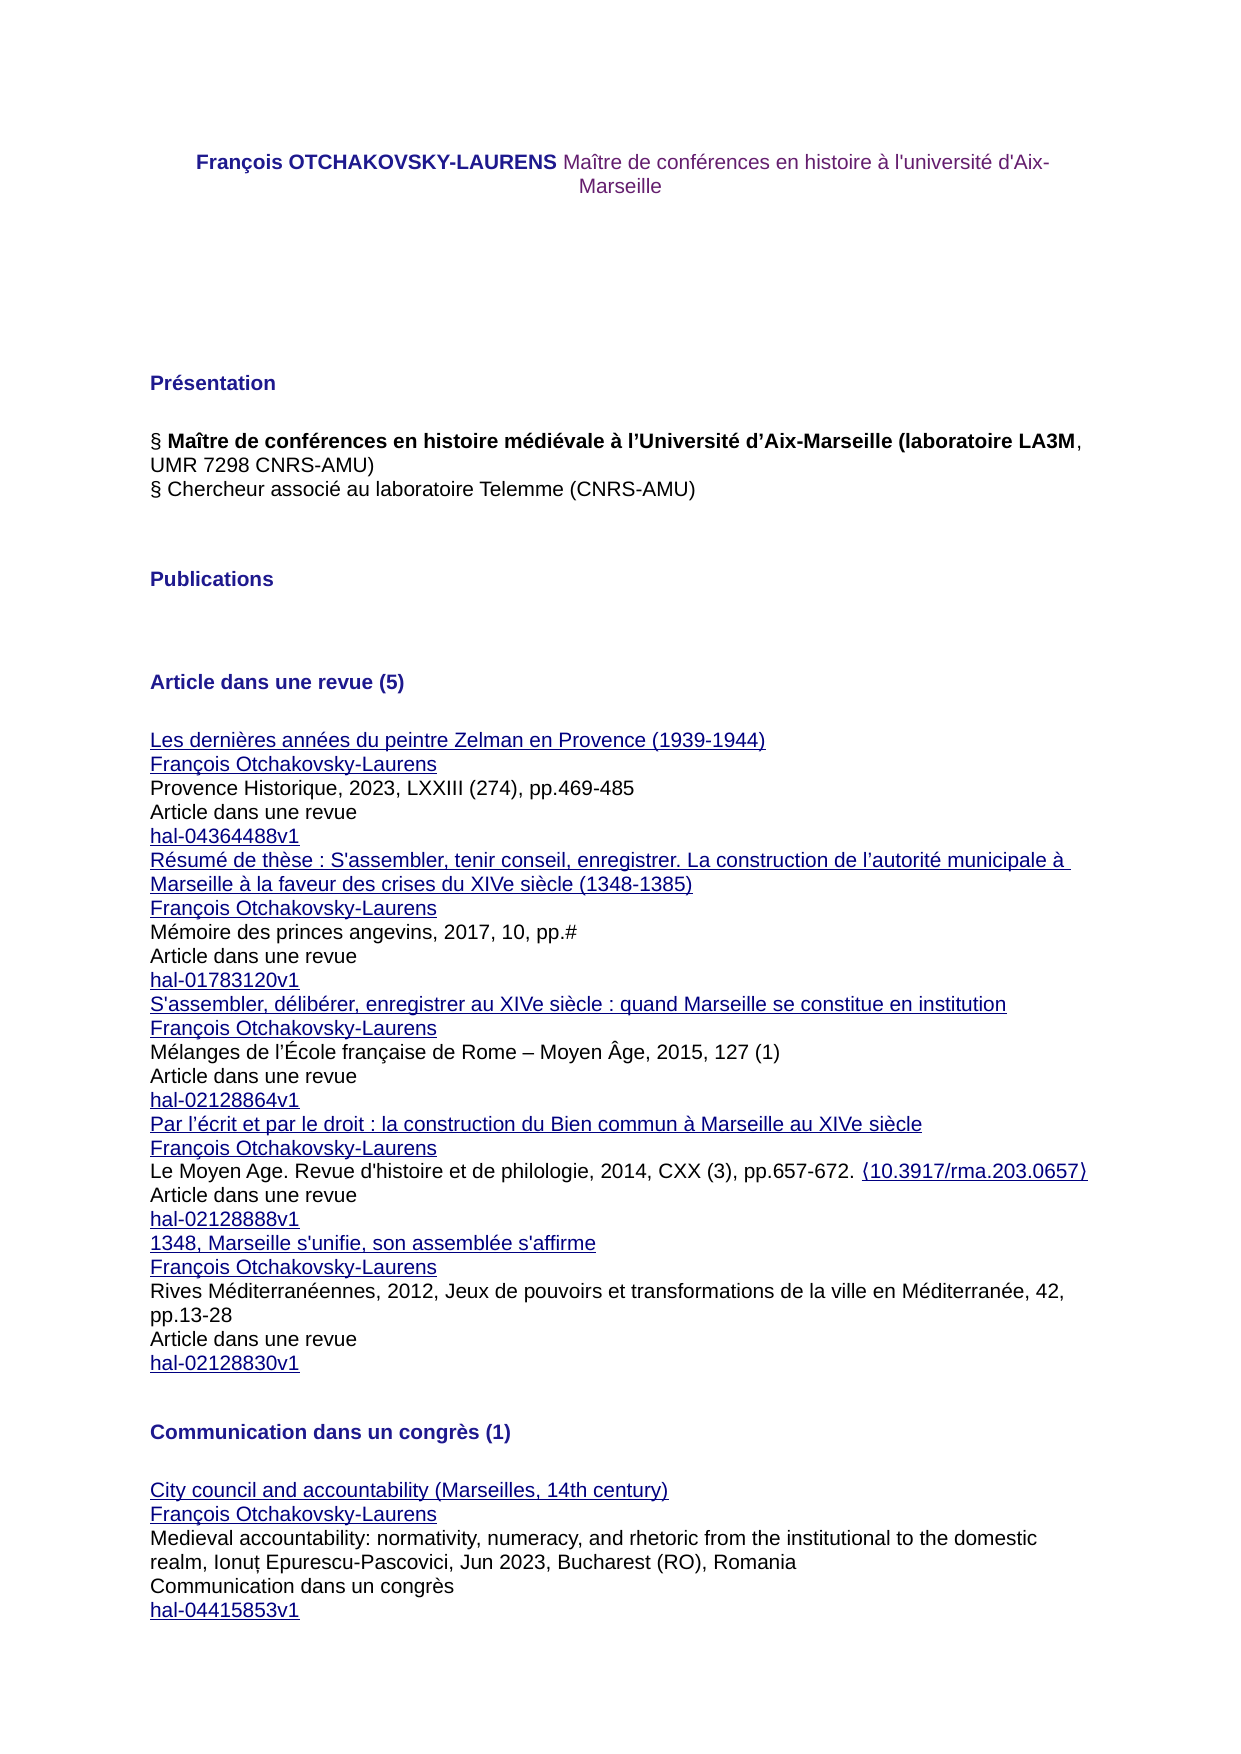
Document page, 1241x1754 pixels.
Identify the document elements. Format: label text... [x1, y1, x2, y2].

table_header City council and accountability (Marseilles, 14th century) François Otchakovsky-Laurens Medieval accountability: normativity, numeracy, and rhetoric from the institutional to the domestic realm, Ionuț Epurescu-Pascovici, Jun 2023, Bucharest (RO), Romania Communication dans un congrès hal-04415853v1 [150, 1478, 1090, 1622]
table_header Les dernières années du peintre Zelman en Provence (1939-1944) François Otchakovsky-Laurens Provence Historique, 2023, LXXIII (274), pp.469-485 Article dans une revue hal-04364488v1 [150, 728, 1090, 848]
subtitle Communication dans un congrès (1) [150, 1420, 1090, 1444]
table_cell 1348, Marseille s'unifie, son assemblée s'affirme François Otchakovsky-Laurens Rives Méditerranéennes, 2012, Jeux de pouvoirs et transformations de la ville en Méditerranée, 42, pp.13-28 Article dans une revue hal-02128830v1 [150, 1231, 1090, 1375]
subtitle François OTCHAKOVSKY-LAURENS Maître de conférences en histoire à l'université d'Aix-Marseille [150, 150, 1090, 198]
subtitle Publications [150, 567, 1090, 591]
table_cell S'assembler, délibérer, enregistrer au XIVe siècle : quand Marseille se constitue en institution François Otchakovsky-Laurens Mélanges de l’École française de Rome – Moyen Âge, 2015, 127 (1) Article dans une revue hal-02128864v1 [150, 992, 1090, 1111]
text § Chercheur associé au laboratoire Telemme (CNRS-AMU) [150, 477, 1090, 501]
table_cell Résumé de thèse : S'assembler, tenir conseil, enregistrer. La construction de l’autorité municipale à Marseille à la faveur des crises du XIVe siècle (1348-1385) François Otchakovsky-Laurens Mémoire des princes angevins, 2017, 10, pp.# Article dans une revue hal-01783120v1 [150, 848, 1090, 992]
text § Maître de conférences en histoire médiévale à l’Université d’Aix-Marseille (laboratoire LA3M, UMR 7298 CNRS-AMU) [150, 429, 1090, 477]
subtitle Article dans une revue (5) [150, 670, 1090, 694]
subtitle Présentation [150, 371, 1090, 395]
table_cell Par l’écrit et par le droit : la construction du Bien commun à Marseille au XIVe siècle François Otchakovsky-Laurens Le Moyen Age. Revue d'histoire et de philologie, 2014, CXX (3), pp.657-672. ⟨10.3917/rma.203.0657⟩ Article dans une revue hal-02128888v1 [150, 1111, 1090, 1231]
